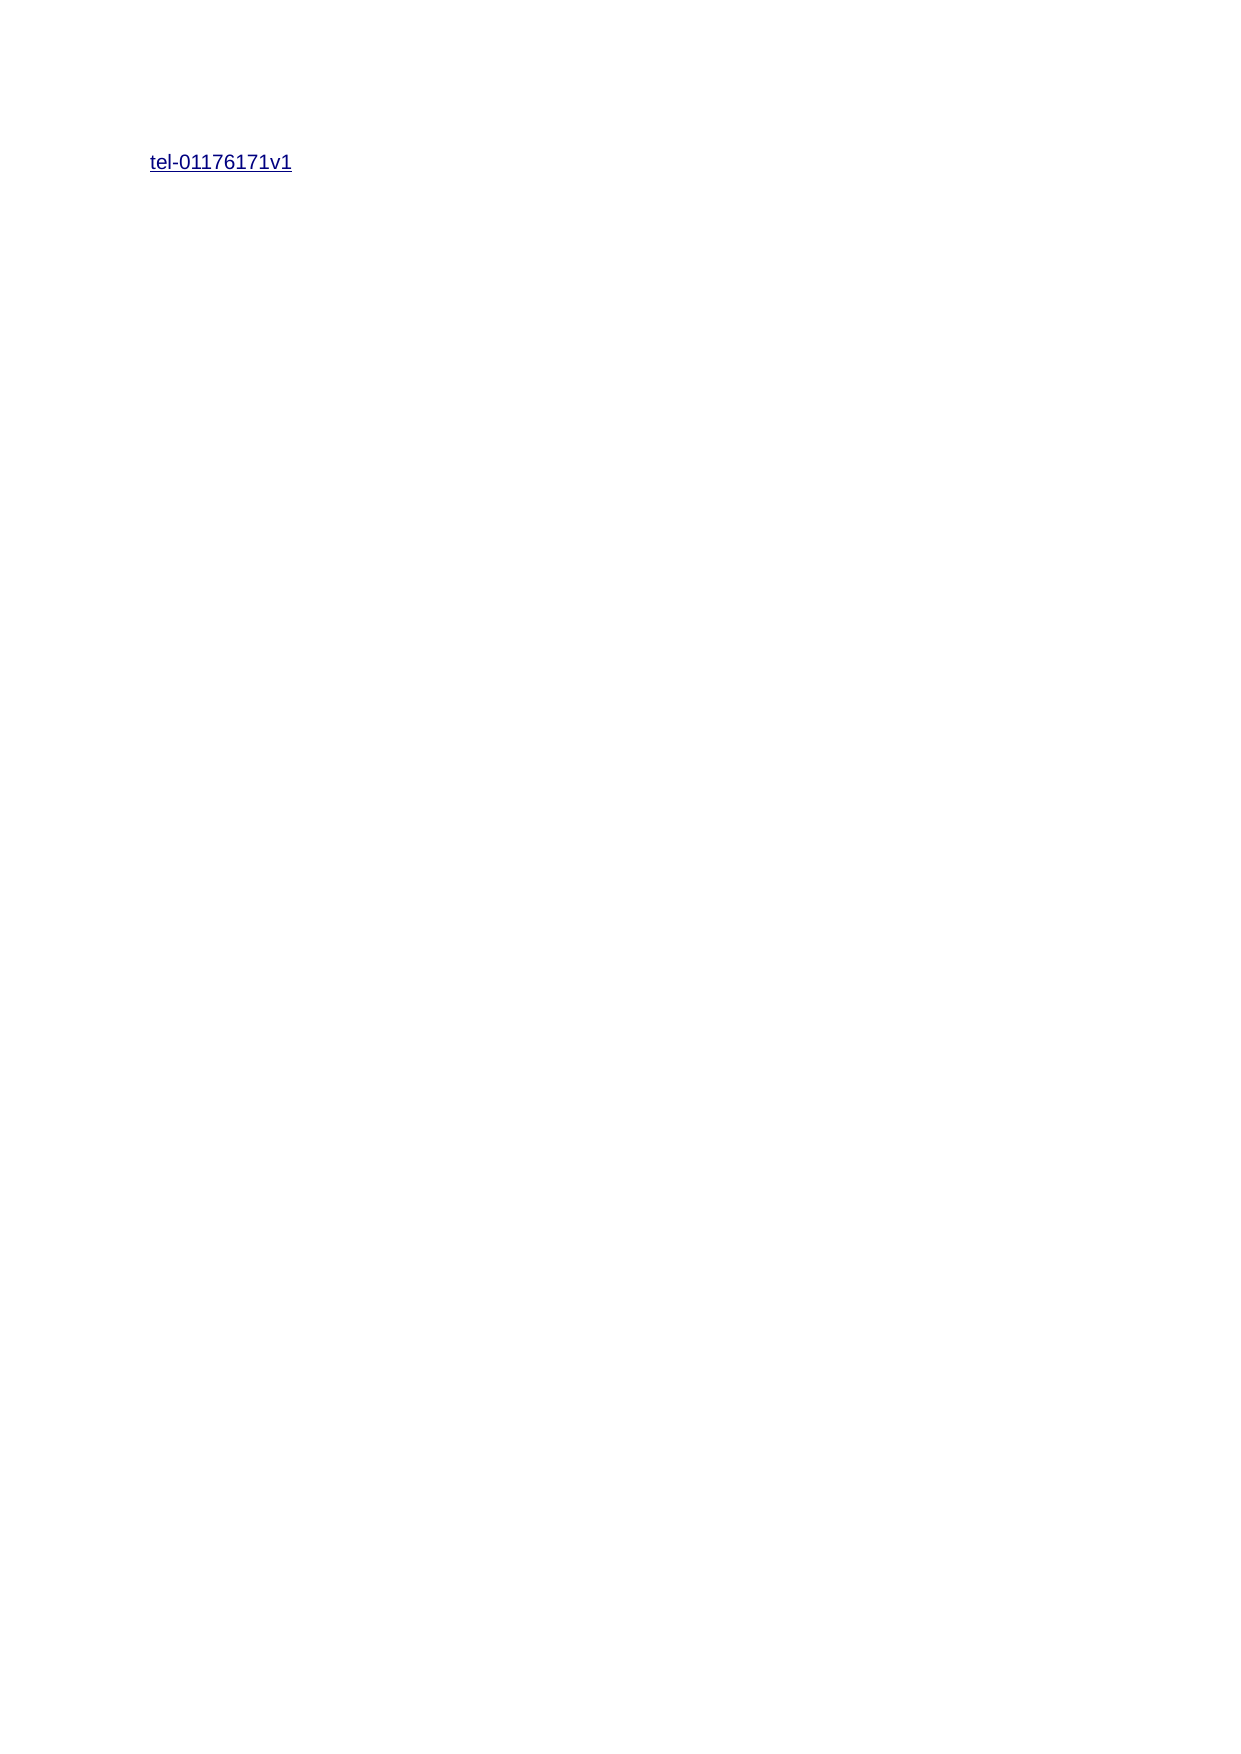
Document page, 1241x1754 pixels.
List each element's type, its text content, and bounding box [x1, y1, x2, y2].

table_header tel-01176171v1 [150, 150, 1090, 174]
